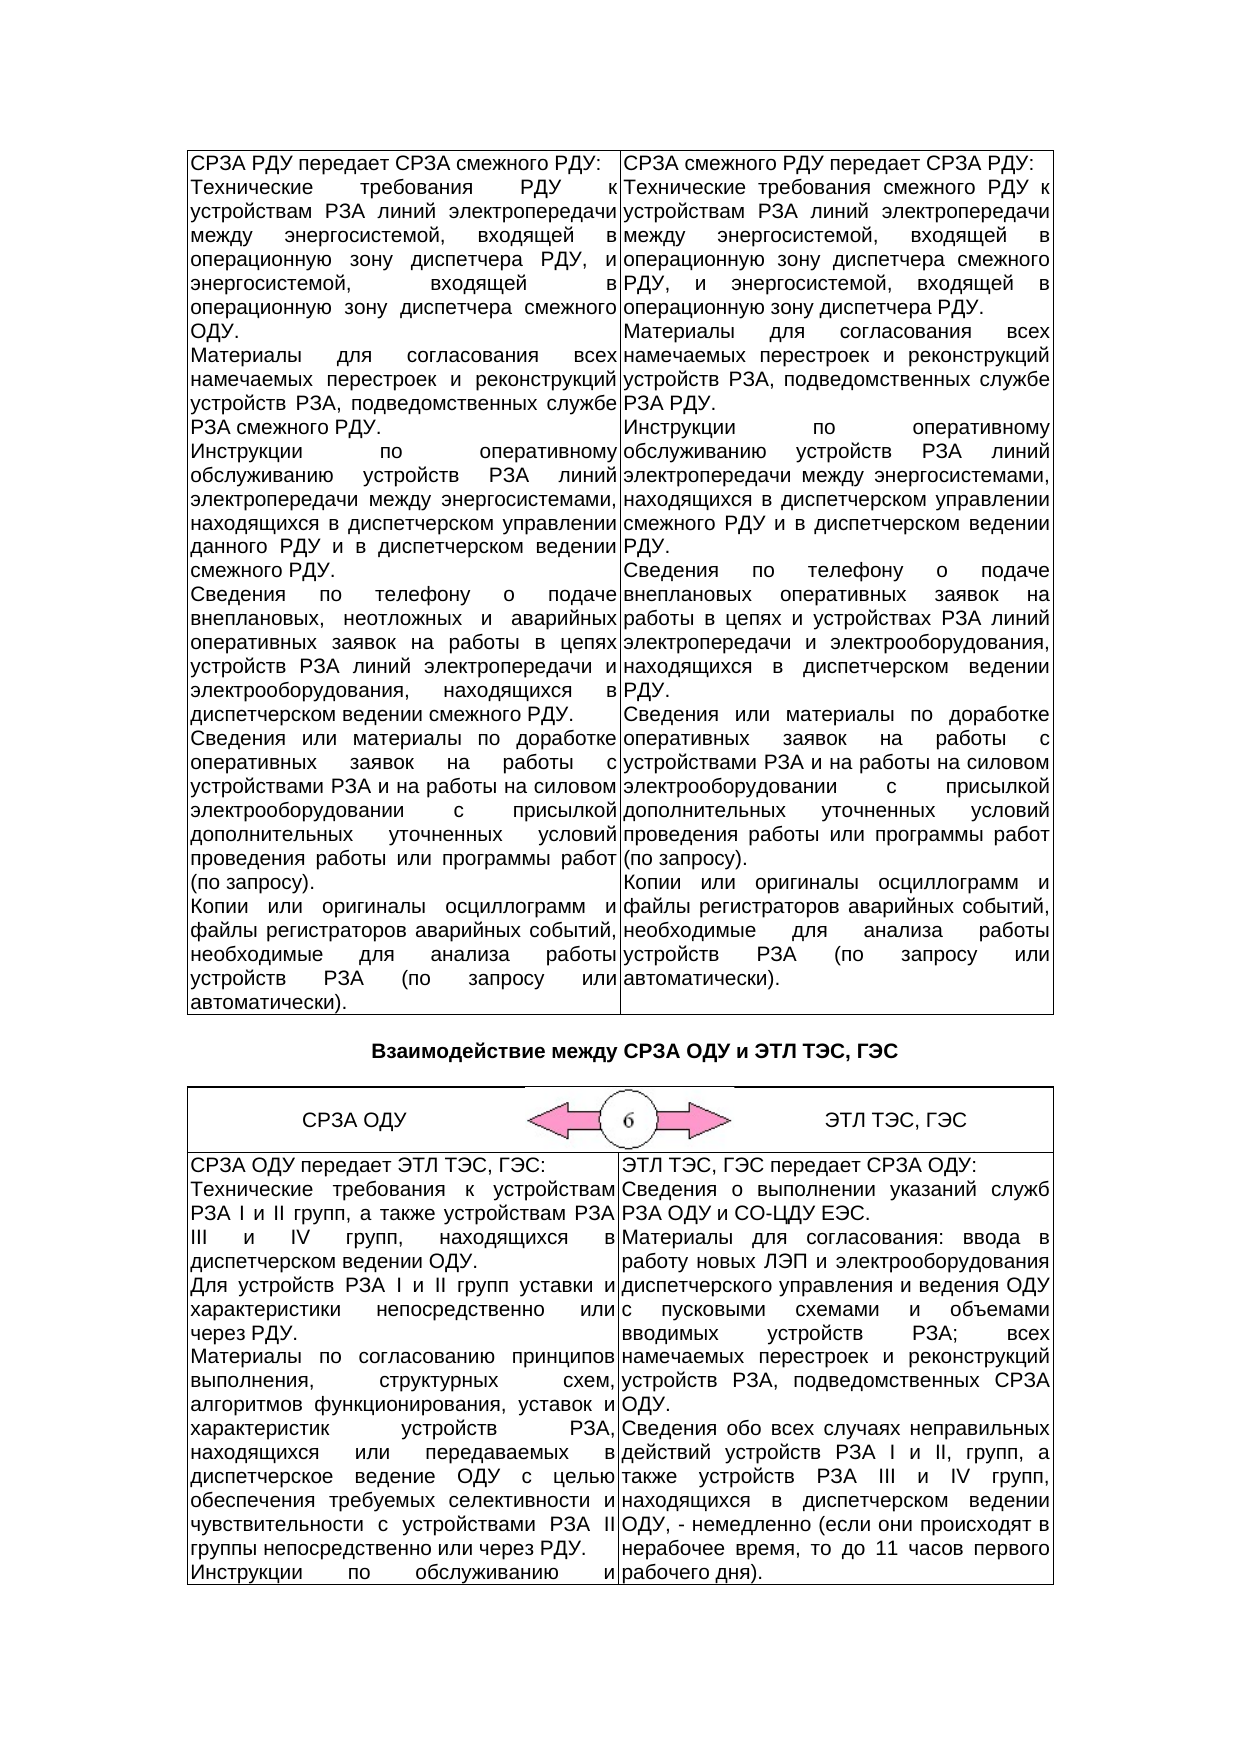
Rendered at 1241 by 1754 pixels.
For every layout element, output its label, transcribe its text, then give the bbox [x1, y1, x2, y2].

text Взаимодействие между СРЗА ОДУ и ЭТЛ ТЭС, ГЭС [187, 1038, 1053, 1062]
table_cell СРЗА ОДУ передает ЭТЛ ТЭС, ГЭС: Технические требования к устройствам РЗА I и II групп, а также устройствам РЗА III и IV групп, находящихся в диспетчерском ведении ОДУ. Для устройств РЗА I и II групп уставки и характеристики непосредственно или через РДУ. Материалы по согласованию принципов выполнения, структурных схем, алгоритмов функционирования, уставок и характеристик устройств РЗА, находящихся или передаваемых в диспетчерское ведение ОДУ с целью обеспечения требуемых селективности и чувствительности с устройствами РЗА II группы непосредственно или через РДУ. Инструкции по обслуживанию и [188, 1153, 618, 1584]
table_header [521, 1088, 525, 1152]
table_cell ЭТЛ ТЭС, ГЭС передает СРЗА ОДУ: Сведения о выполнении указаний служб РЗА ОДУ и СО-ЦДУ ЕЭС. Материалы для согласования: ввода в работу новых ЛЭП и электрооборудования диспетчерского управления и ведения ОДУ с пусковыми схемами и объемами вводимых устройств РЗА; всех намечаемых перестроек и реконструкций устройств РЗА, подведомственных СРЗА ОДУ. Сведения обо всех случаях неправильных действий устройств РЗА I и II, групп, а также устройств РЗА III и IV групп, находящихся в диспетчерском ведении ОДУ, - немедленно (если они происходят в нерабочее время, то до 11 часов первого рабочего дня). [619, 1153, 1053, 1584]
table_header ЭТЛ ТЭС, ГЭС [739, 1088, 1053, 1152]
table_header СРЗА ОДУ [188, 1088, 521, 1152]
table_cell СРЗА РДУ передает СРЗА смежного РДУ: Технические требования РДУ к устройствам РЗА линий электропередачи между энергосистемой, входящей в операционную зону диспетчера РДУ, и энергосистемой, входящей в операционную зону диспетчера смежного ОДУ. Материалы для согласования всех намечаемых перестроек и реконструкций устройств РЗА, подведомственных службе РЗА смежного РДУ. Инструкции по оперативному обслуживанию устройств РЗА линий электропередачи между энергосистемами, находящихся в диспетчерском управлении данного РДУ и в диспетчерском ведении смежного РДУ. Сведения по телефону о подаче внеплановых, неотложных и аварийных оперативных заявок на работы в цепях устройств РЗА линий электропередачи и электрооборудования, находящихся в диспетчерском ведении смежного РДУ. Сведения или материалы по доработке оперативных заявок на работы с устройствами РЗА и на работы на силовом электрооборудовании с присылкой дополнительных уточненных условий проведения работы или программы работ (по запросу). Копии или оригиналы осциллограмм и файлы регистраторов аварийных событий, необходимые для анализа работы устройств РЗА (по запросу или автоматически). [188, 151, 620, 1013]
table_cell СРЗА смежного РДУ передает СРЗА РДУ: Технические требования смежного РДУ к устройствам РЗА линий электропередачи между энергосистемой, входящей в операционную зону диспетчера смежного РДУ, и энергосистемой, входящей в операционную зону диспетчера РДУ. Материалы для согласования всех намечаемых перестроек и реконструкций устройств РЗА, подведомственных службе РЗА РДУ. Инструкции по оперативному обслуживанию устройств РЗА линий электропередачи между энергосистемами, находящихся в диспетчерском управлении смежного РДУ и в диспетчерском ведении РДУ. Сведения по телефону о подаче внеплановых оперативных заявок на работы в цепях и устройствах РЗА линий электропередачи и электрооборудования, находящихся в диспетчерском ведении РДУ. Сведения или материалы по доработке оперативных заявок на работы с устройствами РЗА и на работы на силовом электрооборудовании с присылкой дополнительных уточненных условий проведения работы или программы работ (по запросу). Копии или оригиналы осциллограмм и файлы регистраторов аварийных событий, необходимые для анализа работы устройств РЗА (по запросу или автоматически). [621, 151, 1053, 1013]
